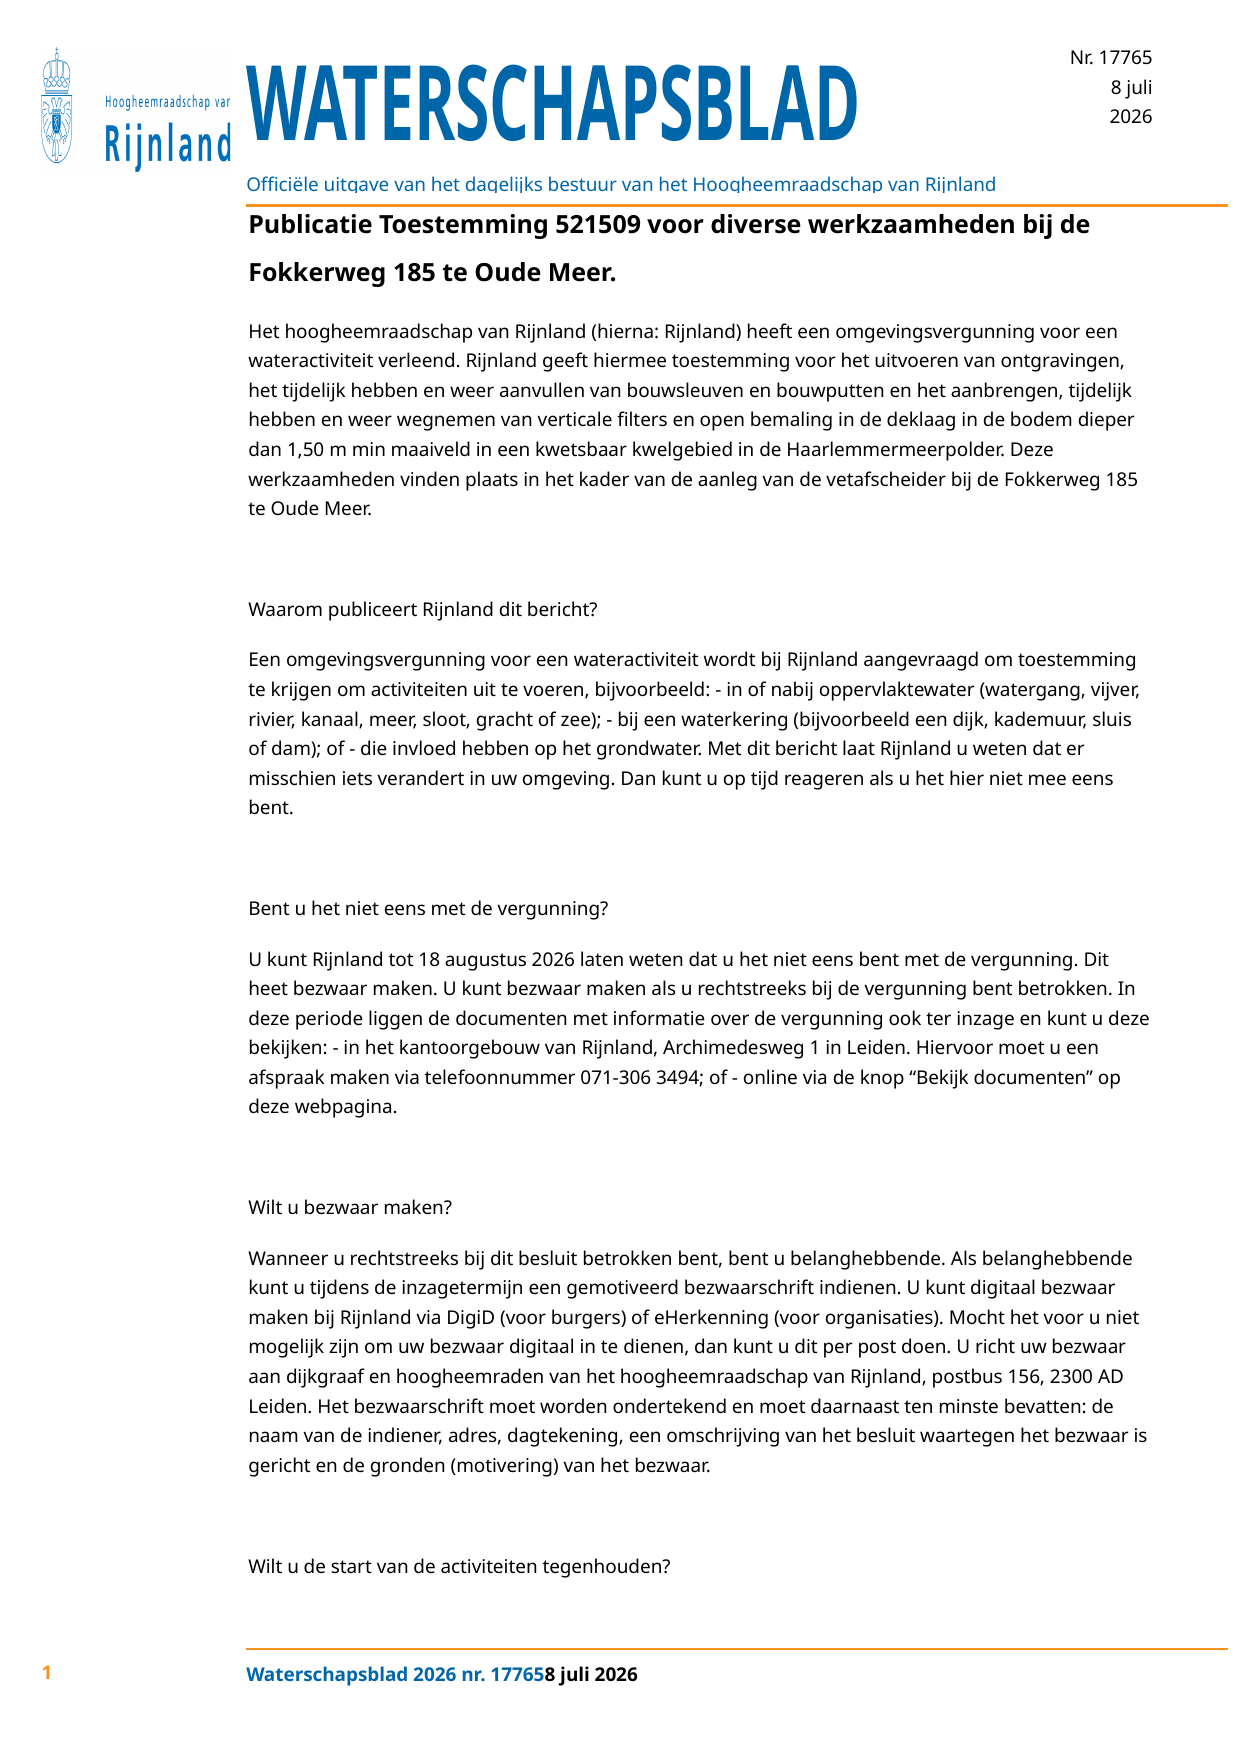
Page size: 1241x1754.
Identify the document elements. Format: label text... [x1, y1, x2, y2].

picture [41, 47, 231, 172]
text Wilt u bezwaar maken? [248, 1194, 1152, 1220]
text Wilt u de start van de activiteiten tegenhouden? [248, 1553, 1152, 1579]
text Een omgevingsvergunning voor een wateractiviteit wordt bij Rijnland aangevraagd om toestemming te krijgen om activiteiten uit te voeren, bijvoorbeeld: - in of nabij oppervlaktewater (watergang, vijver, rivier, kanaal, meer, sloot, gracht of zee); - bij een waterkering (bijvoorbeeld een dijk, kademuur, sluis of dam); of - die invloed hebben op het grondwater. Met dit bericht laat Rijnland u weten dat er misschien iets verandert in uw omgeving. Dan kunt u op tijd reageren als u het hier niet mee eens bent. [248, 647, 1152, 820]
text Publicatie Toestemming 521509 voor diverse werkzaamheden bij de Fokkerweg 185 te Oude Meer. [248, 207, 1152, 288]
text U kunt Rijnland tot 18 augustus 2026 laten weten dat u het niet eens bent met de vergunning. Dit heet bezwaar maken. U kunt bezwaar maken als u rechtstreeks bij de vergunning bent betrokken. In deze periode liggen de documenten met informatie over de vergunning ook ter inzage en kunt u deze bekijken: - in het kantoorgebouw van Rijnland, Archimedesweg 1 in Leiden. Hiervoor moet u een afspraak maken via telefoonnummer 071-306 3494; of - online via de knop “Bekijk documenten” op deze webpagina. [248, 946, 1152, 1119]
text Wanneer u rechtstreeks bij dit besluit betrokken bent, bent u belanghebbende. Als belanghebbende kunt u tijdens de inzagetermijn een gemotiveerd bezwaarschrift indienen. U kunt digitaal bezwaar maken bij Rijnland via DigiD (voor burgers) of eHerkenning (voor organisaties). Mocht het voor u niet mogelijk zijn om uw bezwaar digitaal in te dienen, dan kunt u dit per post doen. U richt uw bezwaar aan dijkgraaf en hoogheemraden van het hoogheemraadschap van Rijnland, postbus 156, 2300 AD Leiden. Het bezwaarschrift moet worden ondertekend en moet daarnaast ten minste bevatten: de naam van de indiener, adres, dagtekening, een omschrijving van het besluit waartegen het bezwaar is gericht en de gronden (motivering) van het bezwaar. [248, 1245, 1152, 1478]
text Het hoogheemraadschap van Rijnland (hierna: Rijnland) heeft een omgevingsvergunning voor een wateractiviteit verleend. Rijnland geeft hiermee toestemming voor het uitvoeren van ontgravingen, het tijdelijk hebben en weer aanvullen van bouwsleuven en bouwputten en het aanbrengen, tijdelijk hebben en weer wegnemen van verticale filters en open bemaling in de deklaag in de bodem dieper dan 1,50 m min maaiveld in een kwetsbaar kwelgebied in de Haarlemmermeerpolder. Deze werkzaamheden vinden plaats in het kader van de aanleg van de vetafscheider bij de Fokkerweg 185 te Oude Meer. [248, 318, 1152, 521]
text Waarom publiceert Rijnland dit bericht? [248, 596, 1152, 622]
text Bent u het niet eens met de vergunning? [248, 895, 1152, 921]
